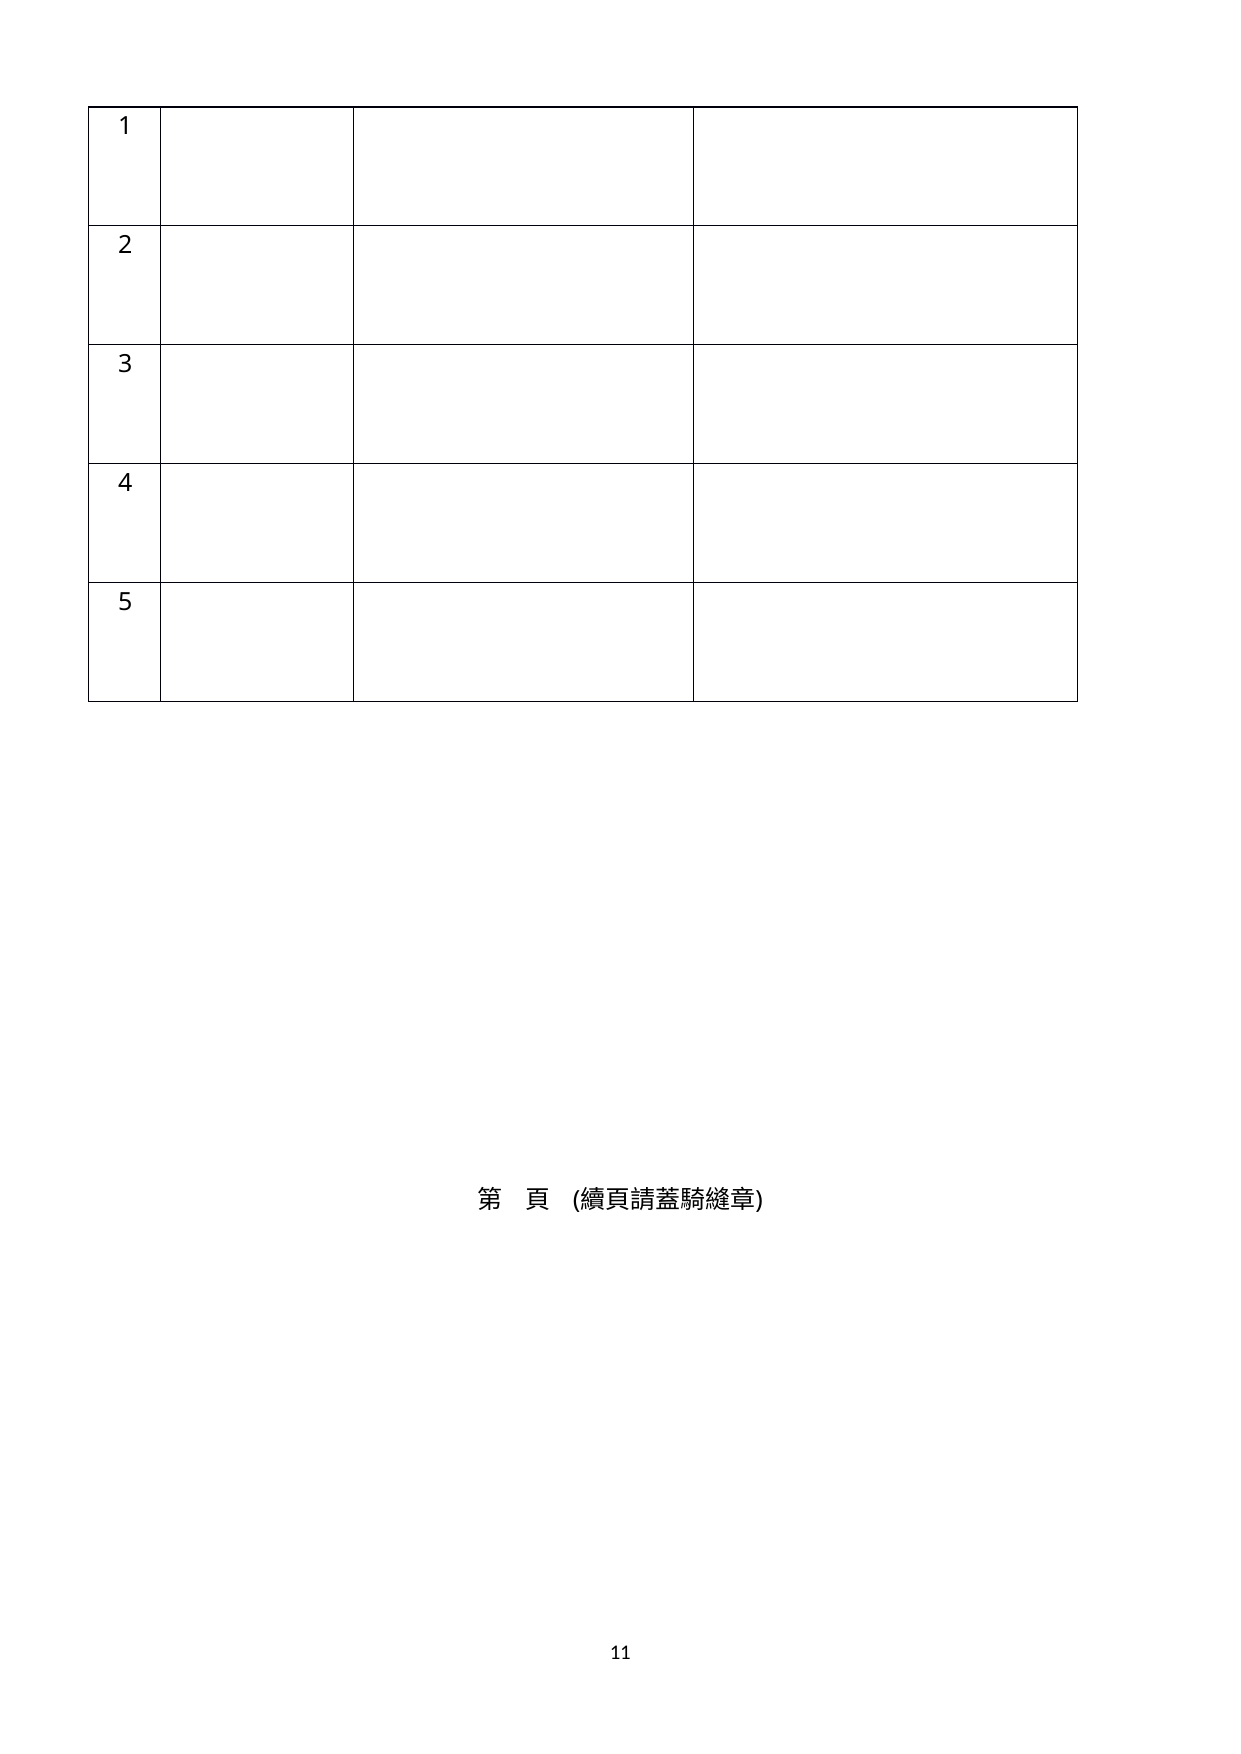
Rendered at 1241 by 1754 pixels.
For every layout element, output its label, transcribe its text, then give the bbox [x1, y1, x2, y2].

table_cell [161, 108, 353, 225]
table_cell [161, 226, 353, 344]
table_cell [694, 583, 1077, 701]
table_cell [354, 464, 693, 582]
table_cell [354, 226, 693, 344]
text 第 頁 (續頁請蓋騎縫章) [89, 1179, 1152, 1215]
table_cell 2 [89, 226, 160, 344]
table_cell 1 [89, 108, 160, 225]
table_cell [694, 464, 1077, 582]
table_cell [161, 464, 353, 582]
table_cell 3 [89, 345, 160, 463]
table_cell [694, 345, 1077, 463]
table_cell [161, 583, 353, 701]
table_cell 4 [89, 464, 160, 582]
table_cell [694, 226, 1077, 344]
table_cell 5 [89, 583, 160, 701]
table_cell [161, 345, 353, 463]
table_cell [354, 583, 693, 701]
table_cell [694, 108, 1077, 225]
table_cell [354, 345, 693, 463]
table_cell [354, 108, 693, 225]
